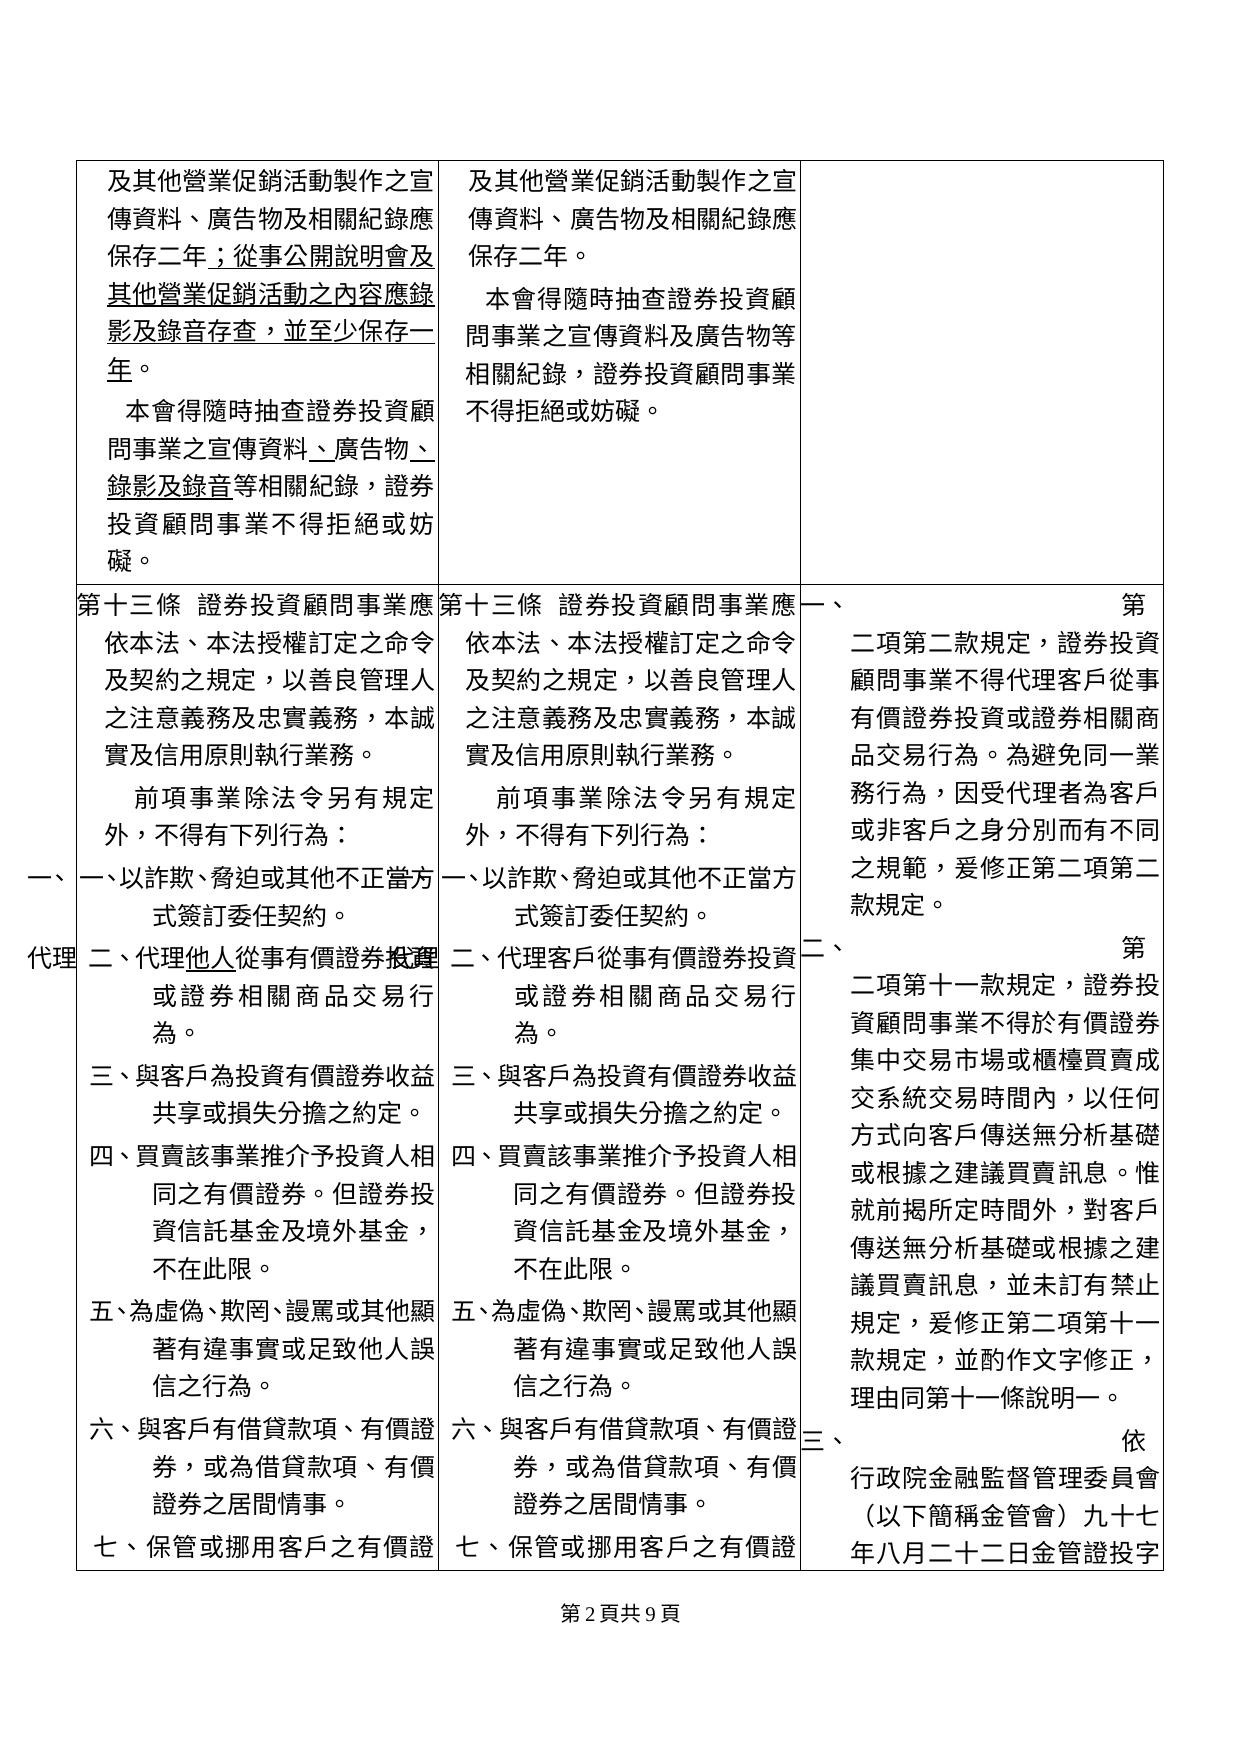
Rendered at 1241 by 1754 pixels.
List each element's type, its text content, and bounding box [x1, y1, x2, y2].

table_cell 第十三條 證券投資顧問事業應依本法、本法授權訂定之命令及契約之規定，以善良管理人之注意義務及忠實義務，本誠實及信用原則執行業務。 前項事業除法令另有規定外，不得有下列行為： 一、 一、以詐欺、脅迫或其他不正當方式簽訂委任契約。 代理 二、代理他人從事有價證券投資或證券相關商品交易行為。 三、與客戶為投資有價證券收益共享或損失分擔之約定。 四、買賣該事業推介予投資人相同之有價證券。但證券投資信託基金及境外基金，不在此限。 五、為虛偽、欺罔、謾罵或其他顯著有違事實或足致他人誤信之行為。 六、與客戶有借貸款項、有價證券，或為借貸款項、有價證券之居間情事。 七、保管或挪用客戶之有價證券、款項、印鑑或存摺。 八、意圖利用對客戶之投資研究分析建議、發行之出版品或舉辦之講習，謀求自己、其他客戶或第三人利益之行為。 九、非依法令所為之查詢，洩漏客戶委任事項及其他職務所獲悉之秘密。 十、同意或默許他人使用本公司或業務人員名義執行業務。 十一、以任何方式向客戶傳送無合理分析基礎或根據之建議買賣訊息。 十二、於公開場所或廣播、電視以外之傳播媒體，對不特定人就個別有價證券未來之價位作研判預測，或未列合理研判分析依據對個別有價證券之買賣進行推介。 十三、自行或委託他人製播之證券投資分析節目，以非事業之受僱人擔任節目主持人。 十四、藉卜筮或怪力亂神等方式，為投資人作投資分析。 十五、以文字、圖畫、演說或他法鼓動或誘使他人拒絕履行證券投資買賣之交割義務、為抗爭或其他擾亂交易市場秩序之行為。 十六、利用非專職人員招攬客戶或給付不合理之佣金。 十七、以非登記名稱從事證券投資分析活動或其他業務行為。 十八、以證券投資顧問服務為贈品。 十九、於非登記之營業處所經營業務。 二十、其他違反證券暨期貨管理法令或經本會規定不得為之行為。 第一項事業對於客戶個人資料、往來交易資料及其他相關資料，除其他法律或本會另有規定外，應保守秘密。 證券投資顧問事業應依同業公會規定訂定內部人員管理規範，並執行之。 [77, 585, 438, 1570]
table_cell 及其他營業促銷活動製作之宣傳資料、廣告物及相關紀錄應保存二年；從事公開說明會及其他營業促銷活動之內容應錄影及錄音存查，並至少保存一年。 本會得隨時抽查證券投資顧問事業之宣傳資料、廣告物、錄影及錄音等相關紀錄，證券投資顧問事業不得拒絕或妨礙。 [77, 161, 438, 584]
table_cell 第十三條 證券投資顧問事業應依本法、本法授權訂定之命令及契約之規定，以善良管理人之注意義務及忠實義務，本誠實及信用原則執行業務。 前項事業除法令另有規定外，不得有下列行為： 一、 一、以詐欺、脅迫或其他不正當方式簽訂委任契約。 代理 二、代理客戶從事有價證券投資或證券相關商品交易行為。 三、與客戶為投資有價證券收益共享或損失分擔之約定。 四、買賣該事業推介予投資人相同之有價證券。但證券投資信託基金及境外基金，不在此限。 五、為虛偽、欺罔、謾罵或其他顯著有違事實或足致他人誤信之行為。 六、與客戶有借貸款項、有價證券，或為借貸款項、有價證券之居間情事。 七、保管或挪用客戶之有價證券、款項、印鑑或存摺。 八、意圖利用對客戶之投資研究分析建議、發行之出版品或舉辦之講習，謀求自己、其他客戶或第三人利益之行為。 九、非依法令所為之查詢，洩漏客戶委任事項及其他職務所獲悉之秘密。 十、同意或默許他人使用本公司或業務人員名義執行業務。 十一、於有價證券集中交易市場或櫃檯買賣成交系統交易時間內，以任何方式向客戶傳送無分析基礎或根據之建議買賣訊息。 十二、於公開場所或廣播、電視以外之傳播媒體，對不特定人就個別有價證券未來之價位作研判預測，或未列合理研判分析依據對個別有價證券之買賣進行推介。 十三、藉卜筮或怪力亂神等方式，為投資人作投資分析。 十四、以文字、圖畫、演說或他法鼓動或誘使他人拒絕履行證券投資買賣之交割義務、為抗爭或其他擾亂交易市場秩序之行為。 十五、利用非專職人員招攬客戶或給付不合理之佣金。 十六、以非登記名稱從事證券投資分析活動。 十七、以證券投資顧問服務為贈品。 十八、於非登記之營業處所經營業務。 十九、其他違反證券暨期貨管理法令或經本會規定不得為之行為。 第一項事業對於客戶個人資料、往來交易資料及其他相關資料，除其他法律或本會另有規定外，應保守秘密。 證券投資顧問事業應依同業公會規定訂定內部人員管理規範，並執行之。 [439, 585, 800, 1570]
table_cell 第二項第二款規定，證券投資顧問事業不得代理客戶從事有價證券投資或證券相關商品交易行為。為避免同一業務行為，因受代理者為客戶或非客戶之身分別而有不同之規範，爰修正第二項第二款規定。 第二項第十一款規定，證券投資顧問事業不得於有價證券集中交易市場或櫃檯買賣成交系統交易時間內，以任何方式向客戶傳送無分析基礎或根據之建議買賣訊息。惟就前揭所定時間外，對客戶傳送無分析基礎或根據之建議買賣訊息，並未訂有禁止規定，爰修正第二項第十一款規定，並酌作文字修正，理由同第十一條說明一。 依行政院金融監督管理委員會（以下簡稱金管會）九十七年八月二十二日金管證投字 [801, 585, 1163, 1570]
table_cell 及其他營業促銷活動製作之宣傳資料、廣告物及相關紀錄應保存二年。 本會得隨時抽查證券投資顧問事業之宣傳資料及廣告物等相關紀錄，證券投資顧問事業不得拒絕或妨礙。 [439, 161, 800, 584]
table_cell [801, 161, 1163, 584]
